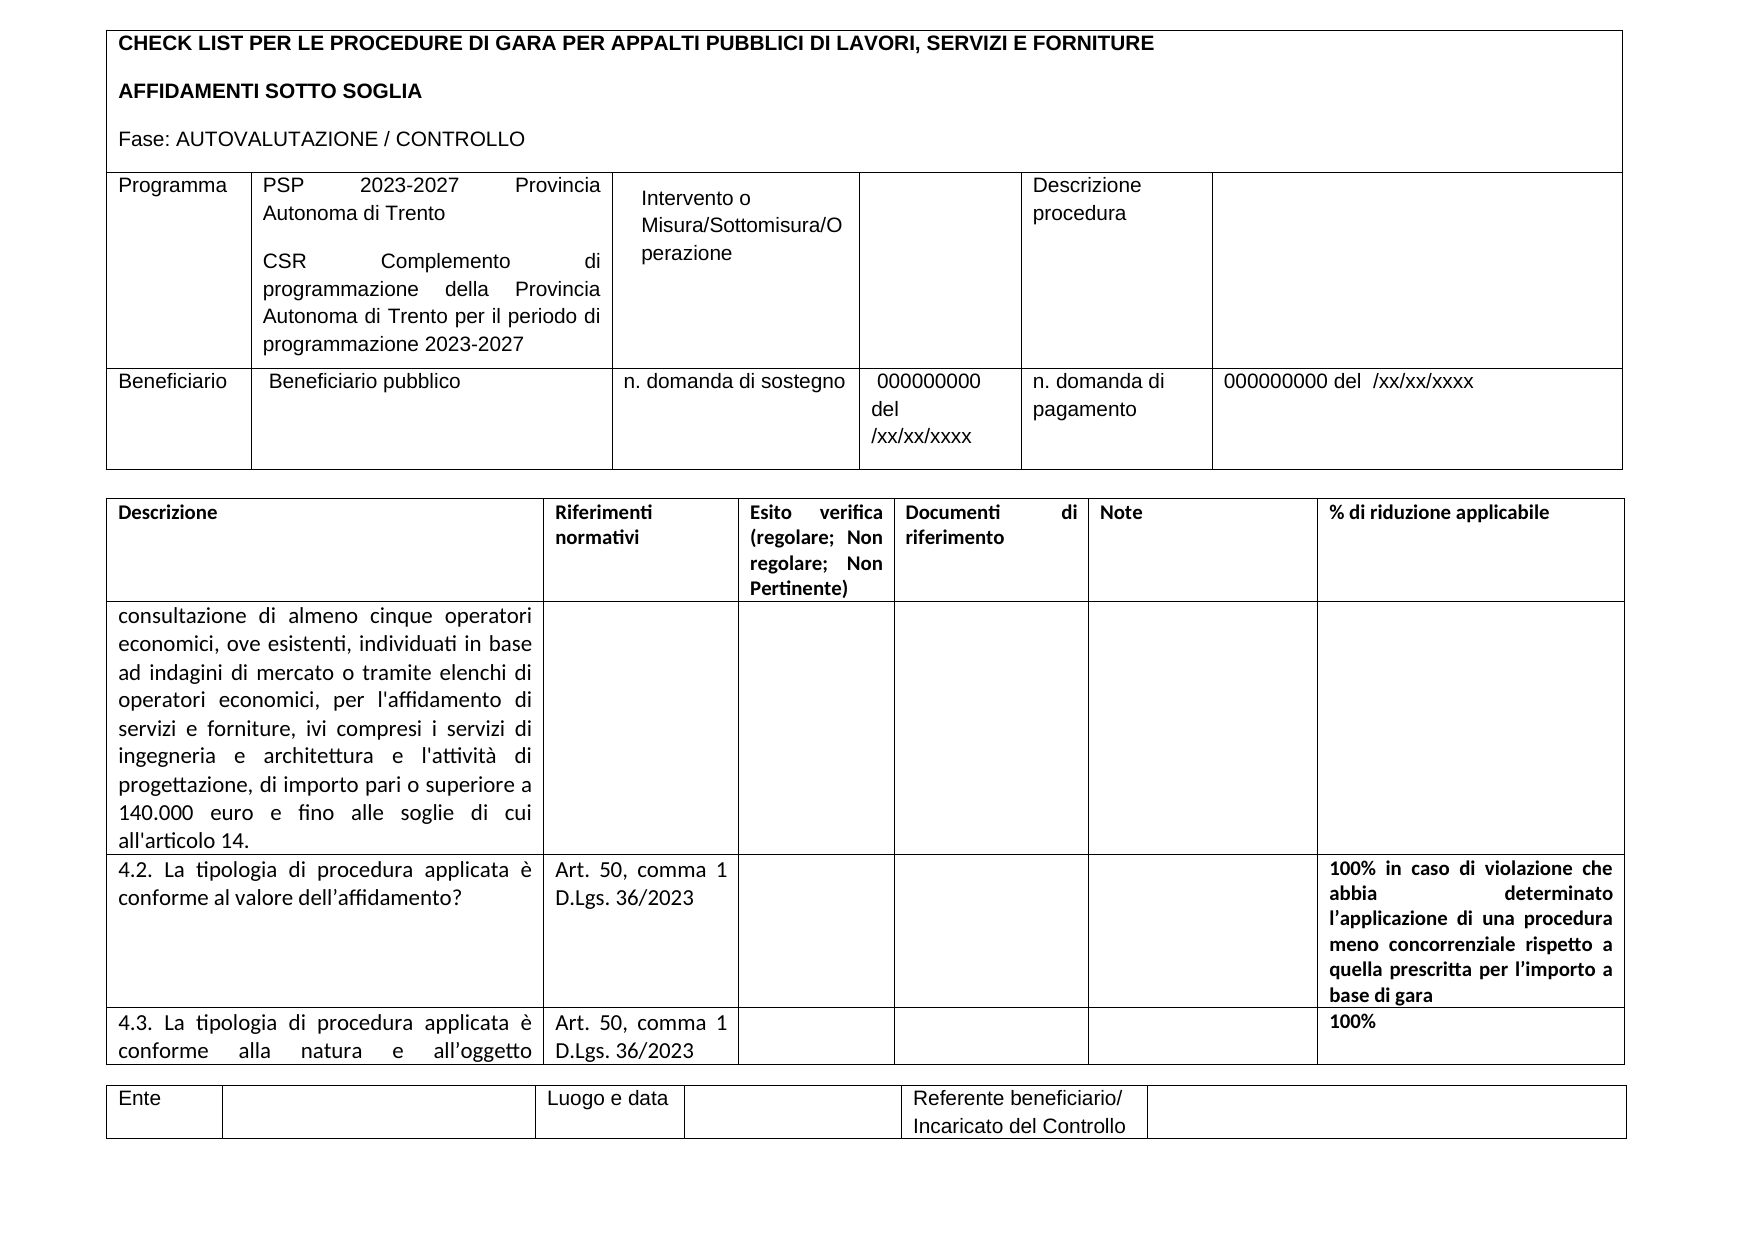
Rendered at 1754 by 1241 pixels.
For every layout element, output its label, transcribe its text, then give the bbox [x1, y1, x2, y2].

table_cell Art. 50, comma 1 D.Lgs. 36/2023 [544, 855, 738, 1007]
table_cell [544, 602, 738, 854]
table_cell [739, 855, 894, 1007]
table_header Note [1089, 499, 1317, 601]
table_cell 100% in caso di violazione che abbia determinato l’applicazione di una procedura meno concorrenziale rispetto a quella prescritta per l’importo a base di gara [1318, 855, 1624, 1007]
table_cell [739, 1008, 894, 1064]
table_cell consultazione di almeno cinque operatori economici, ove esistenti, individuati in base ad indagini di mercato o tramite elenchi di operatori economici, per l'affidamento di servizi e forniture, ivi compresi i servizi di ingegneria e architettura e l'attività di progettazione, di importo pari o superiore a 140.000 euro e fino alle soglie di cui all'articolo 14. [107, 602, 543, 854]
table_header Esito verifica (regolare; Non regolare; Non Pertinente) [739, 499, 894, 601]
table_cell [1089, 602, 1317, 854]
table_cell 4.3. La tipologia di procedura applicata è conforme alla natura e all’oggetto [107, 1008, 543, 1064]
table_cell 100% [1318, 1008, 1624, 1064]
table_cell 4.2. La tipologia di procedura applicata è conforme al valore dell’affidamento? [107, 855, 543, 1007]
table_cell [1089, 855, 1317, 1007]
table_cell [1318, 602, 1624, 854]
table_header % di riduzione applicabile [1318, 499, 1624, 601]
table_cell [1089, 1008, 1317, 1064]
table_cell [895, 855, 1088, 1007]
table_cell Art. 50, comma 1 D.Lgs. 36/2023 [544, 1008, 738, 1064]
table_header Documenti di riferimento [895, 499, 1088, 601]
table_header Descrizione [107, 499, 543, 601]
table_cell [895, 1008, 1088, 1064]
table_cell [739, 602, 894, 854]
table_header Riferimenti normativi [544, 499, 738, 601]
table_cell [895, 602, 1088, 854]
